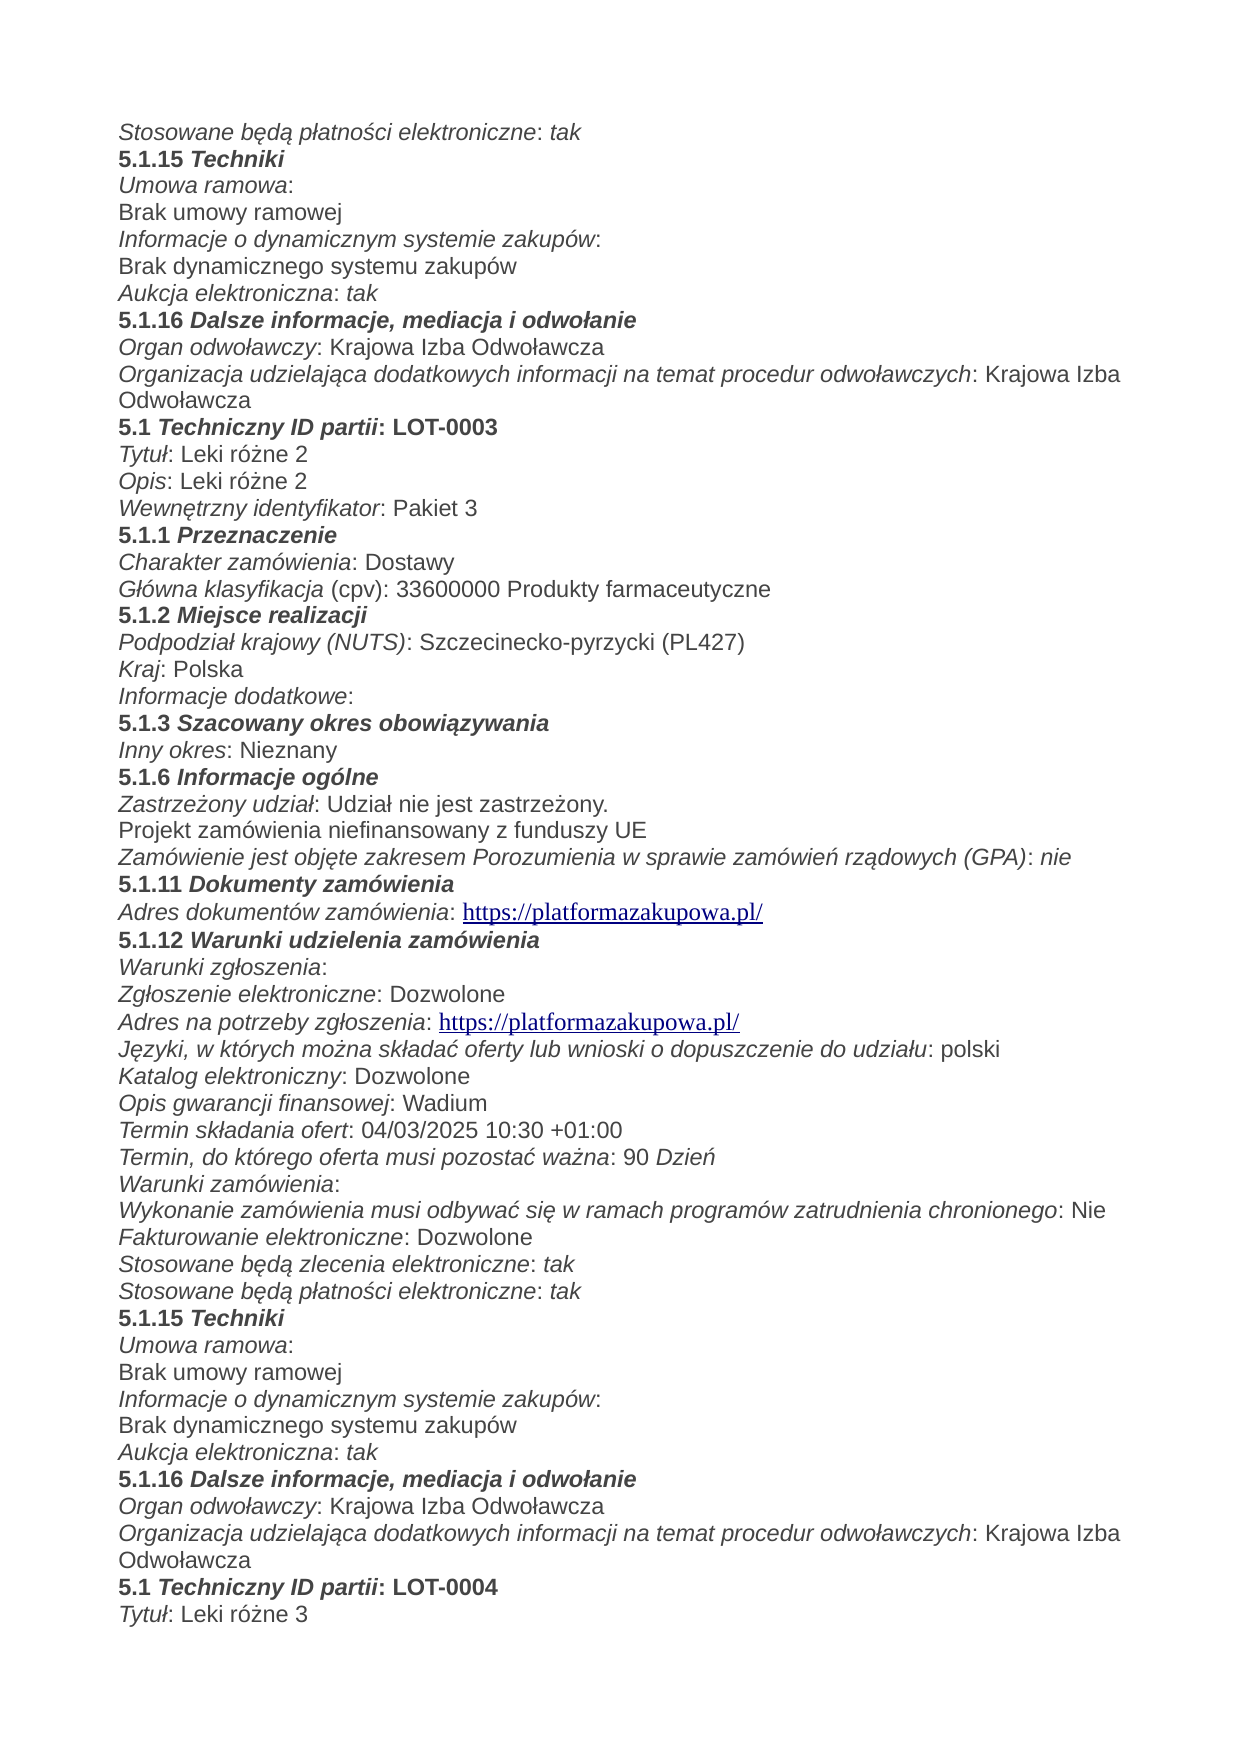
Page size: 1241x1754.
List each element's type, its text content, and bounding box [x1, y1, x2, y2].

subtitle 5.1 Techniczny ID partii: LOT-0004 [118, 1573, 1122, 1600]
text Organ odwoławczy: Krajowa Izba Odwoławcza [118, 1492, 1122, 1519]
text Warunki zgłoszenia: [118, 953, 1122, 980]
text Podpodział krajowy (NUTS): Szczecinecko-pyrzycki (PL427) [118, 629, 1122, 656]
text Informacje dodatkowe: [118, 682, 1122, 709]
text Umowa ramowa: [118, 172, 1122, 199]
subtitle 5.1.1 Przeznaczenie [118, 521, 1122, 548]
text Termin składania ofert: 04/03/2025 10:30 +01:00 [118, 1116, 1122, 1143]
text Wewnętrzny identyfikator: Pakiet 3 [118, 494, 1122, 521]
text Opis gwarancji finansowej: Wadium [118, 1089, 1122, 1116]
text Warunki zamówienia: [118, 1170, 1122, 1197]
text Adres dokumentów zamówienia: https://platformazakupowa.pl/ [118, 897, 1122, 926]
text Brak umowy ramowej [118, 1358, 1122, 1385]
text Zastrzeżony udział: Udział nie jest zastrzeżony. [118, 790, 1122, 817]
subtitle 5.1.15 Techniki [118, 1304, 1122, 1331]
text Stosowane będą płatności elektroniczne: tak [118, 118, 1122, 145]
subtitle 5.1.6 Informacje ogólne [118, 763, 1122, 790]
subtitle 5.1.2 Miejsce realizacji [118, 602, 1122, 629]
text Brak umowy ramowej [118, 199, 1122, 226]
text Organizacja udzielająca dodatkowych informacji na temat procedur odwoławczych: Krajowa Izba Odwoławcza [118, 360, 1122, 414]
subtitle 5.1.16 Dalsze informacje, mediacja i odwołanie [118, 306, 1122, 333]
subtitle 5.1.15 Techniki [118, 145, 1122, 172]
text Zgłoszenie elektroniczne: Dozwolone [118, 980, 1122, 1007]
text Organizacja udzielająca dodatkowych informacji na temat procedur odwoławczych: Krajowa Izba Odwoławcza [118, 1519, 1122, 1573]
text Adres na potrzeby zgłoszenia: https://platformazakupowa.pl/ [118, 1007, 1122, 1036]
subtitle 5.1.11 Dokumenty zamówienia [118, 871, 1122, 897]
text Projekt zamówienia niefinansowany z funduszy UE [118, 817, 1122, 844]
subtitle 5.1 Techniczny ID partii: LOT-0003 [118, 414, 1122, 441]
subtitle 5.1.16 Dalsze informacje, mediacja i odwołanie [118, 1466, 1122, 1492]
subtitle 5.1.3 Szacowany okres obowiązywania [118, 709, 1122, 736]
text Inny okres: Nieznany [118, 736, 1122, 763]
text Główna klasyfikacja (cpv): 33600000 Produkty farmaceutyczne [118, 575, 1122, 602]
text Kraj: Polska [118, 656, 1122, 682]
subtitle 5.1.12 Warunki udzielenia zamówienia [118, 926, 1122, 953]
text Informacje o dynamicznym systemie zakupów: [118, 1385, 1122, 1412]
text Informacje o dynamicznym systemie zakupów: [118, 226, 1122, 252]
text Fakturowanie elektroniczne: Dozwolone [118, 1224, 1122, 1251]
text Organ odwoławczy: Krajowa Izba Odwoławcza [118, 333, 1122, 360]
text Termin, do którego oferta musi pozostać ważna: 90 Dzień [118, 1143, 1122, 1170]
text Stosowane będą płatności elektroniczne: tak [118, 1277, 1122, 1304]
text Charakter zamówienia: Dostawy [118, 548, 1122, 575]
text Zamówienie jest objęte zakresem Porozumienia w sprawie zamówień rządowych (GPA): nie [118, 844, 1122, 871]
text Umowa ramowa: [118, 1331, 1122, 1358]
text Języki, w których można składać oferty lub wnioski o dopuszczenie do udziału: polski [118, 1036, 1122, 1062]
text Aukcja elektroniczna: tak [118, 279, 1122, 306]
text Aukcja elektroniczna: tak [118, 1439, 1122, 1466]
text Opis: Leki różne 2 [118, 467, 1122, 494]
text Tytuł: Leki różne 3 [118, 1600, 1122, 1627]
text Katalog elektroniczny: Dozwolone [118, 1062, 1122, 1089]
text Brak dynamicznego systemu zakupów [118, 252, 1122, 279]
text Brak dynamicznego systemu zakupów [118, 1412, 1122, 1439]
text Tytuł: Leki różne 2 [118, 441, 1122, 467]
text Stosowane będą zlecenia elektroniczne: tak [118, 1251, 1122, 1277]
text Wykonanie zamówienia musi odbywać się w ramach programów zatrudnienia chronionego: Nie [118, 1197, 1122, 1224]
